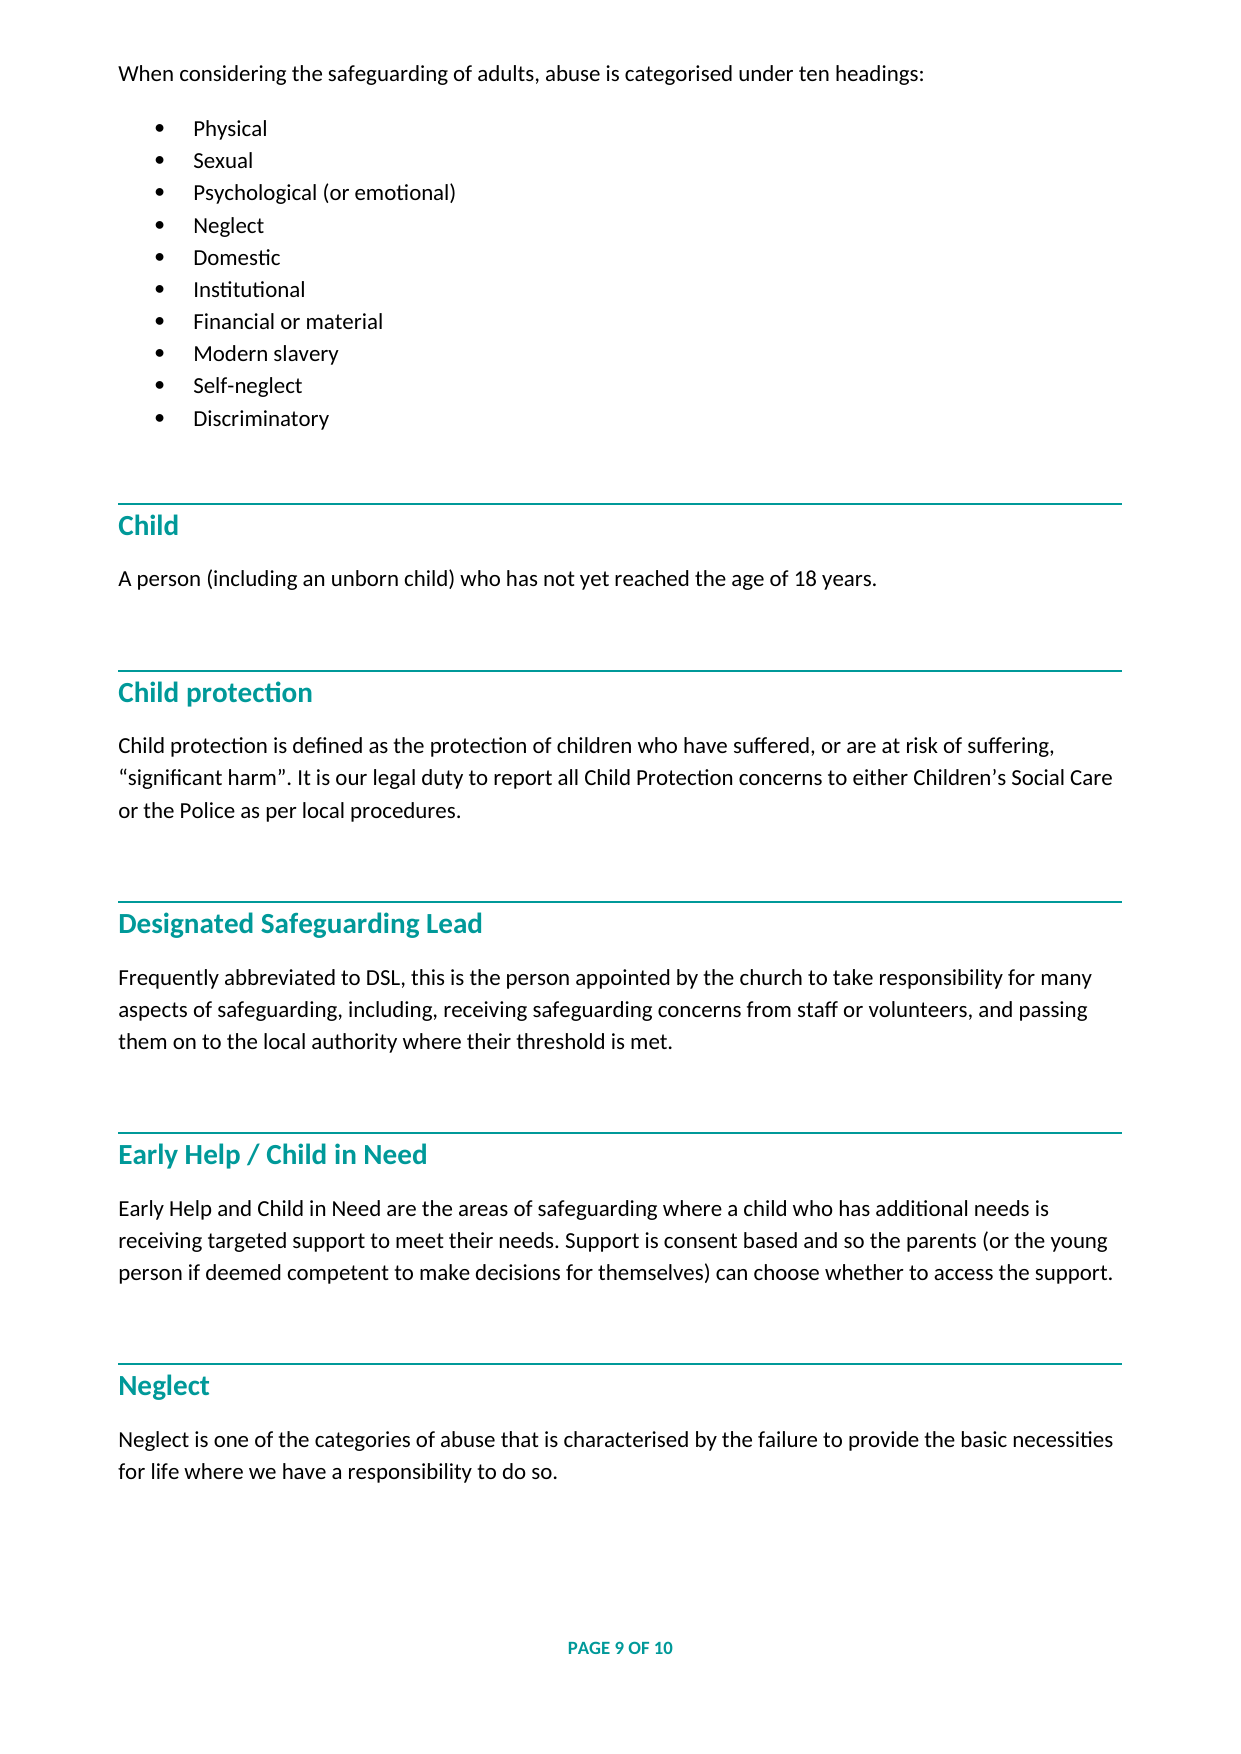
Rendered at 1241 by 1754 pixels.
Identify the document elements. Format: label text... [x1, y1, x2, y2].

list Domestic [156, 243, 1122, 271]
subtitle Child [118, 505, 1122, 542]
subtitle Child protection [118, 672, 1122, 709]
list Modern slavery [156, 339, 1122, 367]
list Psychological (or emotional) [156, 178, 1122, 207]
subtitle Designated Safeguarding Lead [118, 903, 1122, 941]
subtitle Early Help / Child in Need [118, 1134, 1122, 1172]
list Physical [156, 114, 1122, 142]
text When considering the safeguarding of adults, abuse is categorised under ten headings: [118, 59, 1122, 87]
text A person (including an unborn child) who has not yet reached the age of 18 years. [118, 564, 1122, 592]
list Sexual [156, 146, 1122, 174]
subtitle Neglect [118, 1365, 1122, 1403]
list Discriminatory [156, 404, 1122, 432]
list Self-neglect [156, 372, 1122, 400]
list Institutional [156, 275, 1122, 303]
text Child protection is defined as the protection of children who have suffered, or are at risk of suffering, “significant harm”. It is our legal duty to report all Child Protection concerns to either Children’s Social Care or the Police as per local procedures. [118, 731, 1122, 824]
list Financial or material [156, 307, 1122, 335]
text Neglect is one of the categories of abuse that is characterised by the failure to provide the basic necessities for life where we have a responsibility to do so. [118, 1425, 1122, 1485]
list Neglect [156, 211, 1122, 239]
text Early Help and Child in Need are the areas of safeguarding where a child who has additional needs is receiving targeted support to meet their needs. Support is consent based and so the parents (or the young person if deemed competent to make decisions for themselves) can choose whether to access the support. [118, 1194, 1122, 1286]
text Frequently abbreviated to DSL, this is the person appointed by the church to take responsibility for many aspects of safeguarding, including, receiving safeguarding concerns from staff or volunteers, and passing them on to the local authority where their threshold is met. [118, 963, 1122, 1055]
